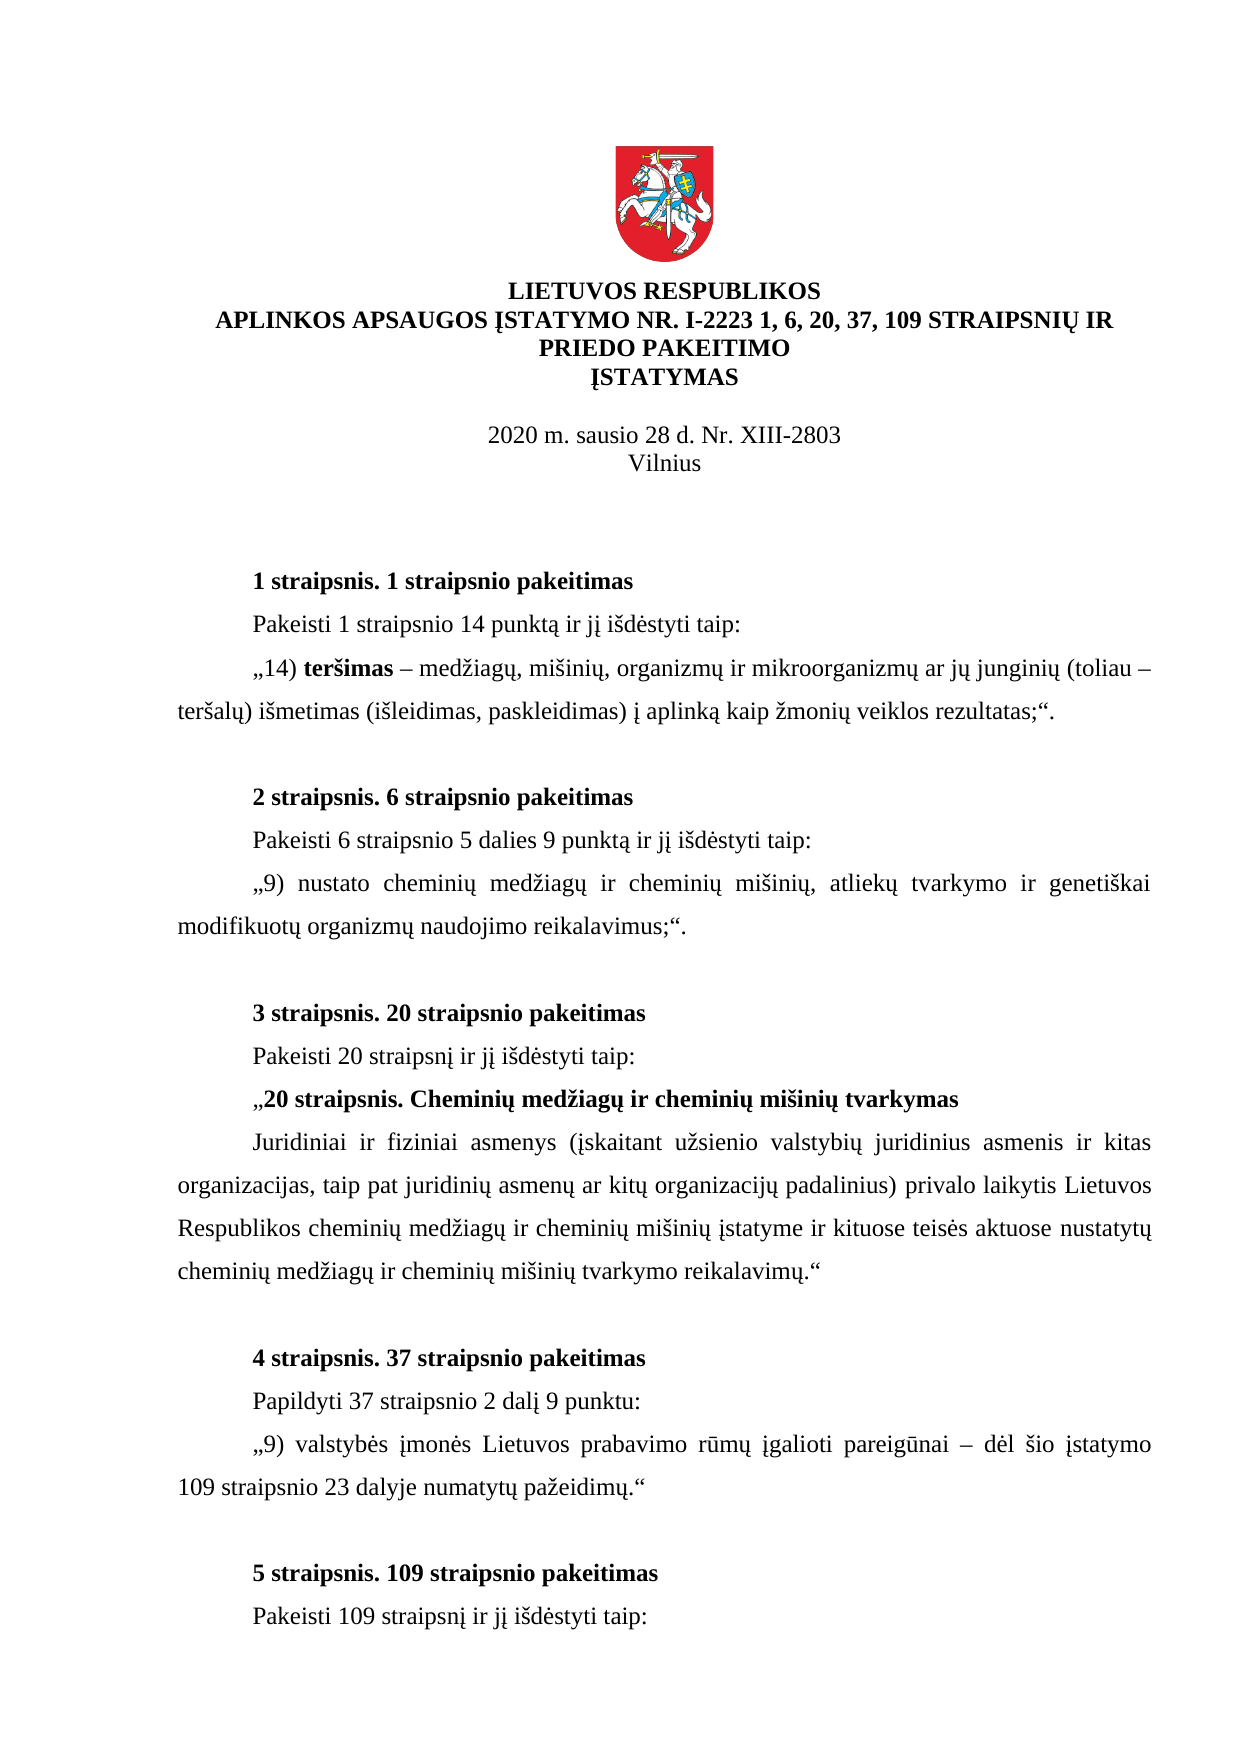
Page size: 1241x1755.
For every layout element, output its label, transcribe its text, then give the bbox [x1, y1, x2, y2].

text 1 straipsnis. 1 straipsnio pakeitimas [177, 566, 1152, 595]
text APLINKOS APSAUGOS ĮSTATYMO NR. I-2223 1, 6, 20, 37, 109 STRAIPSNIŲ IR PRIEDO PAKEITIMO [177, 305, 1152, 362]
text 5 straipsnis. 109 straipsnio pakeitimas [177, 1558, 1152, 1587]
text Papildyti 37 straipsnio 2 dalį 9 punktu: [177, 1386, 1152, 1414]
text Pakeisti 1 straipsnio 14 punktą ir jį išdėstyti taip: [177, 609, 1152, 638]
text 4 straipsnis. 37 straipsnio pakeitimas [177, 1343, 1152, 1371]
text LIETUVOS RESPUBLIKOS [177, 276, 1152, 305]
text ĮSTATYMAS [177, 362, 1152, 391]
text Pakeisti 109 straipsnį ir jį išdėstyti taip: [177, 1601, 1152, 1630]
text 2020 m. sausio 28 d. Nr. XIII-2803 [177, 420, 1152, 448]
text „14) teršimas – medžiagų, mišinių, organizmų ir mikroorganizmų ar jų junginių (toliau – teršalų) išmetimas (išleidimas, paskleidimas) į aplinką kaip žmonių veiklos rezultatas;“. [177, 653, 1152, 724]
text Vilnius [177, 448, 1152, 477]
text Pakeisti 20 straipsnį ir jį išdėstyti taip: [177, 1041, 1152, 1069]
text 2 straipsnis. 6 straipsnio pakeitimas [177, 782, 1152, 811]
text „20 straipsnis. Cheminių medžiagų ir cheminių mišinių tvarkymas [177, 1084, 1152, 1113]
text „9) valstybės įmonės Lietuvos prabavimo rūmų įgalioti pareigūnai – dėl šio įstatymo 109 straipsnio 23 dalyje numatytų pažeidimų.“ [177, 1429, 1152, 1501]
text 3 straipsnis. 20 straipsnio pakeitimas [177, 998, 1152, 1026]
text Pakeisti 6 straipsnio 5 dalies 9 punktą ir jį išdėstyti taip: [177, 825, 1152, 854]
text Juridiniai ir fiziniai asmenys (įskaitant užsienio valstybių juridinius asmenis ir kitas organizacijas, taip pat juridinių asmenų ar kitų organizacijų padalinius) privalo laikytis Lietuvos Respublikos cheminių medžiagų ir cheminių mišinių įstatyme ir kituose teisės aktuose nustatytų cheminių medžiagų ir cheminių mišinių tvarkymo reikalavimų.“ [177, 1127, 1152, 1285]
text „9) nustato cheminių medžiagų ir cheminių mišinių, atliekų tvarkymo ir genetiškai modifikuotų organizmų naudojimo reikalavimus;“. [177, 868, 1152, 940]
